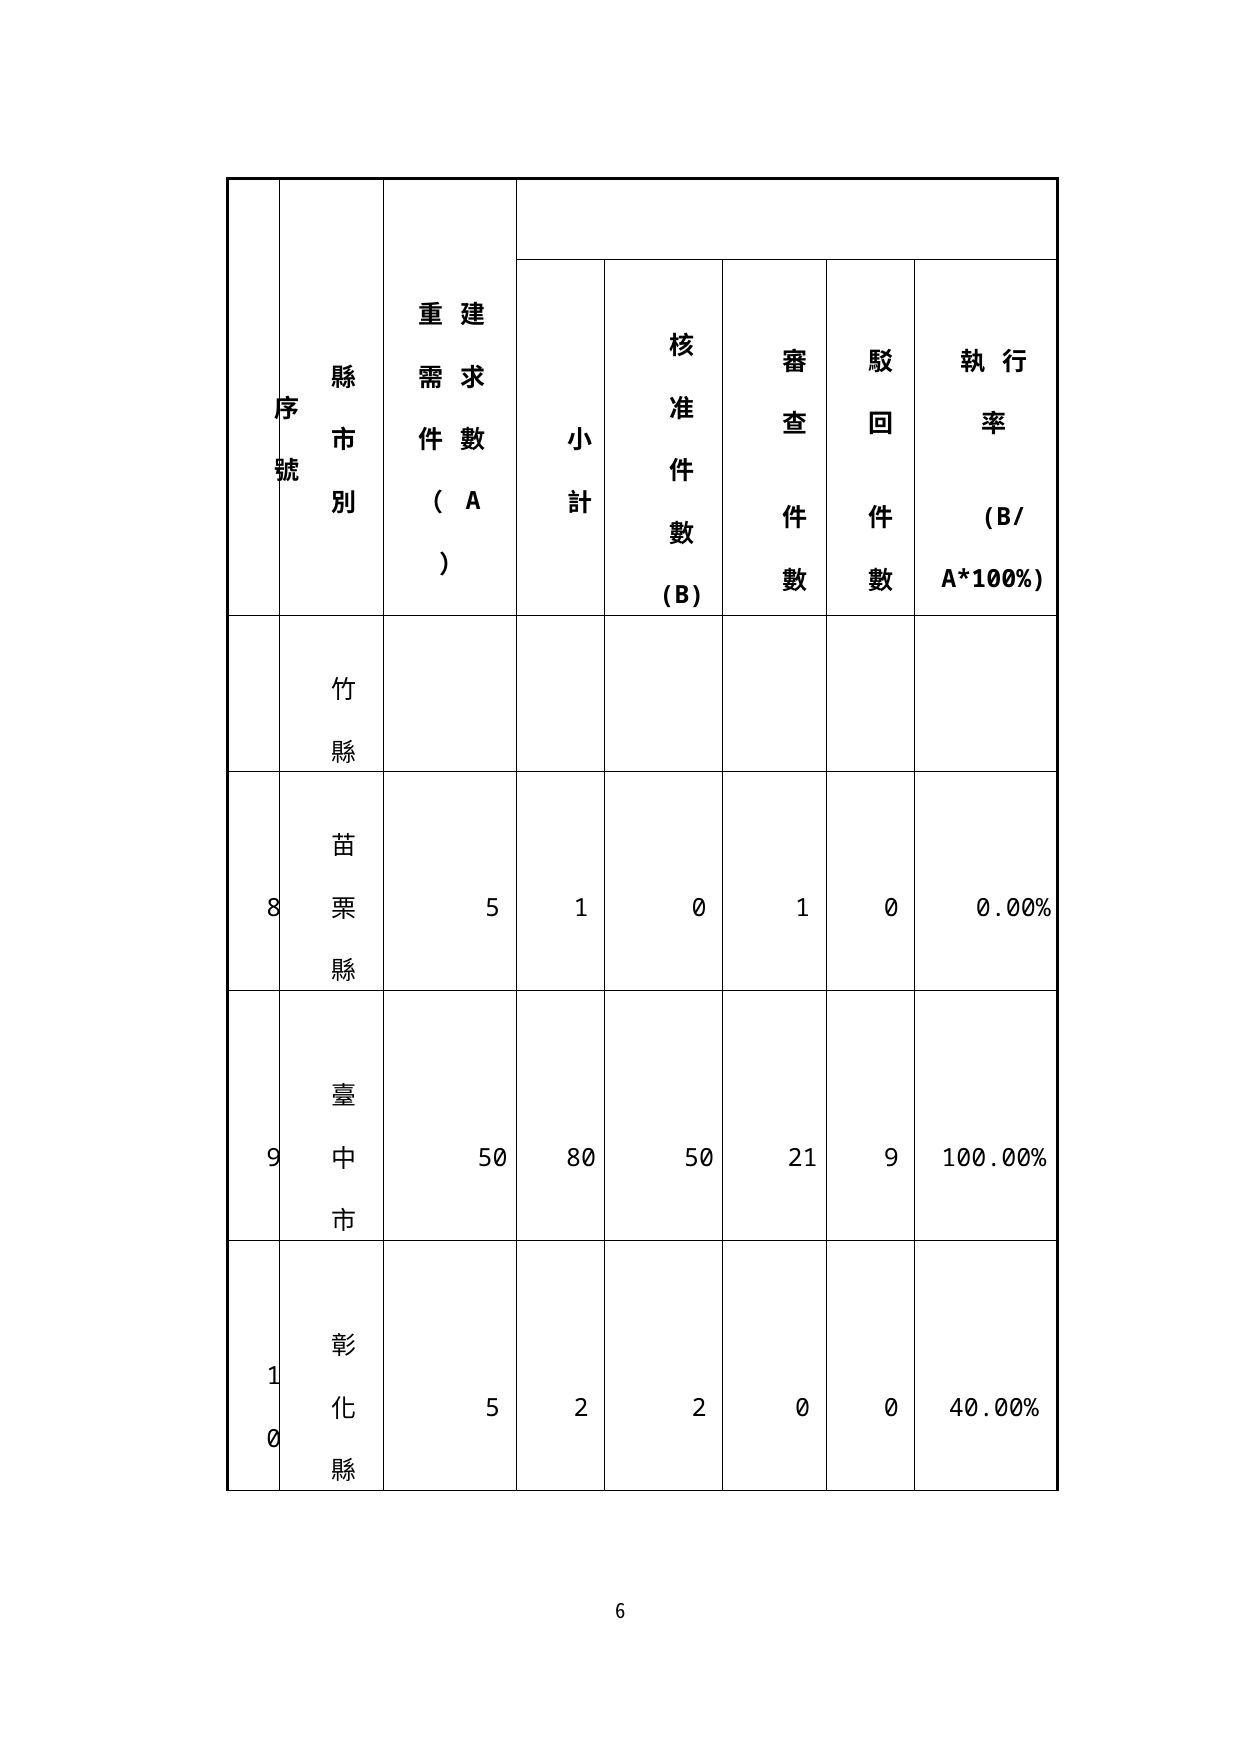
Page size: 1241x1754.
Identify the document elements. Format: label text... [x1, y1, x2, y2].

table_cell 核准件數 (B) [605, 260, 722, 615]
table_cell 2 [517, 1241, 604, 1490]
table_cell 1 [723, 772, 826, 990]
table_cell [517, 616, 604, 771]
table_cell 審查 件數 [723, 260, 826, 615]
table_cell [915, 616, 1056, 771]
table_cell 0 [827, 1241, 914, 1490]
table_header 縣市別 [280, 180, 383, 615]
table_cell [605, 616, 722, 771]
table_cell 小計 [517, 260, 604, 615]
table_cell [827, 616, 914, 771]
table_cell 彰化縣 [280, 1241, 383, 1490]
table_cell 0 [605, 772, 722, 990]
table_cell 竹縣 [280, 616, 383, 771]
table_cell 苗栗縣 [280, 772, 383, 990]
table_cell 80 [517, 991, 604, 1240]
table_cell 5 [384, 1241, 516, 1490]
table_cell 0 [723, 1241, 826, 1490]
table_cell 駁回 件數 [827, 260, 914, 615]
table_cell 21 [723, 991, 826, 1240]
table_cell 8 [229, 772, 279, 990]
table_cell 0.00% [915, 772, 1056, 990]
table_header 序號 [229, 180, 279, 615]
table_header 重建需求件數（A） [384, 180, 516, 615]
table_cell [229, 616, 279, 771]
table_cell 50 [605, 991, 722, 1240]
table_cell 2 [605, 1241, 722, 1490]
table_cell 40.00% [915, 1241, 1056, 1490]
table_cell 50 [384, 991, 516, 1240]
table_cell 執行率 (B/A*100%) [915, 260, 1056, 615]
table_cell 100.00% [915, 991, 1056, 1240]
table_cell 9 [229, 991, 279, 1240]
table_cell 1 [517, 772, 604, 990]
table_cell 0 [827, 772, 914, 990]
table_cell [384, 616, 516, 771]
table_header [517, 180, 1056, 258]
table_cell 10 [229, 1241, 279, 1490]
table_cell 5 [384, 772, 516, 990]
table_cell [723, 616, 826, 771]
table_cell 9 [827, 991, 914, 1240]
table_cell 臺中市 [280, 991, 383, 1240]
